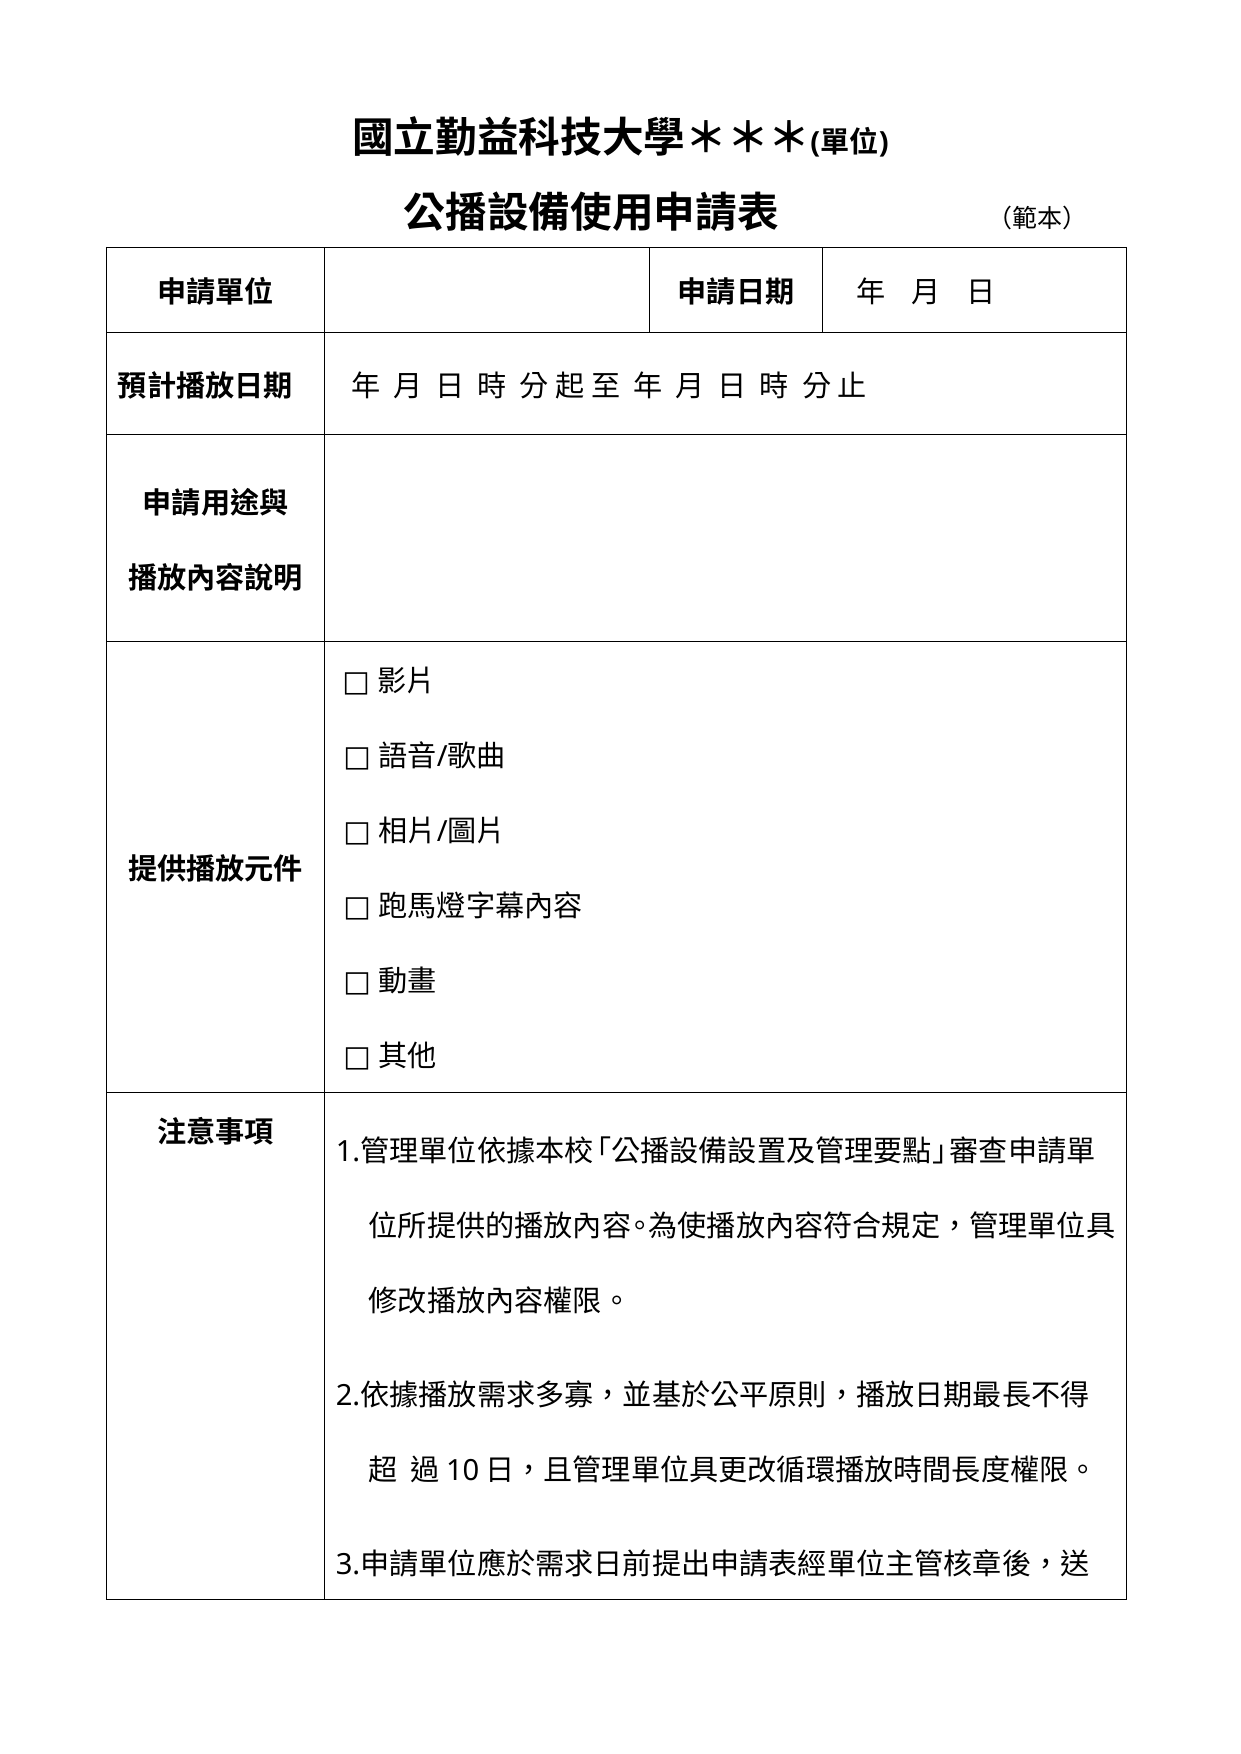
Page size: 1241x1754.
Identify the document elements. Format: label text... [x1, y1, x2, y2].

table_cell 年 月 日 時 分 起 至 年 月 日 時 分 止 [325, 333, 1126, 434]
table_header 年 月 日 [823, 248, 1126, 332]
table_cell □ 影片 □ 語音/歌曲 □ 相片/圖片 □ 跑馬燈字幕內容 □ 動畫 □ 其他 [325, 642, 1126, 1092]
table_header [325, 248, 649, 332]
table_cell 提供播放元件 [107, 642, 324, 1092]
table_cell [325, 435, 1126, 641]
table_header 申請單位 [107, 248, 324, 332]
table_cell 申請用途與 播放內容說明 [107, 435, 324, 641]
text 公播設備使用申請表 （範本） [118, 172, 1122, 247]
table_cell 預計播放日期 [107, 333, 324, 434]
text 國立勤益科技大學＊＊＊(單位) [118, 97, 1122, 172]
table_cell 注意事項 [107, 1093, 324, 1599]
table_header 申請日期 [650, 248, 822, 332]
table_cell 1.管理單位依據本校「公播設備設置及管理要點」審查申請單 位所提供的播放內容。為使播放內容符合規定，管理單位具修改播放內容權限。 2.依據播放需求多寡，並基於公平原則，播放日期最長不得超 過10日，且管理單位具更改循環播放時間長度權限。 3.申請單位應於需求日前提出申請表經單位主管核章後，送 [325, 1093, 1126, 1599]
